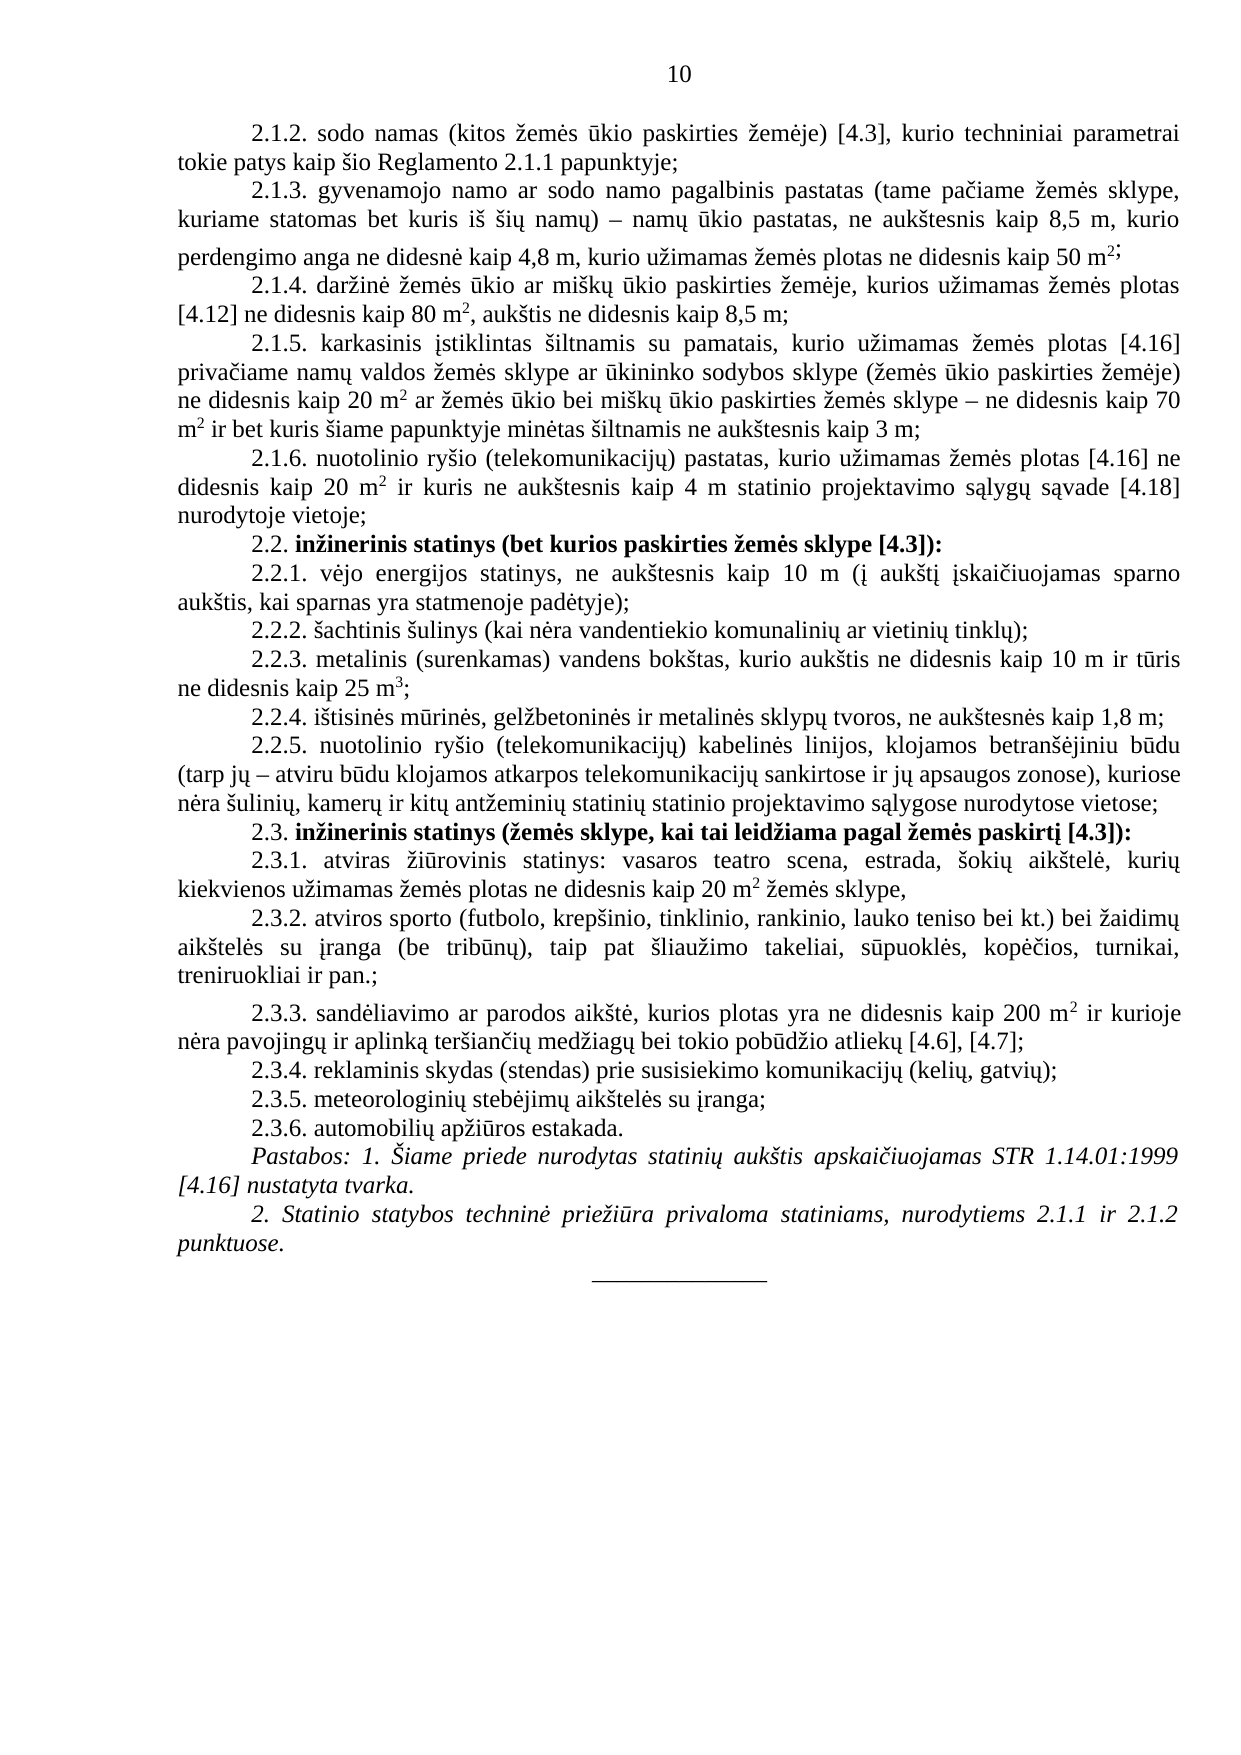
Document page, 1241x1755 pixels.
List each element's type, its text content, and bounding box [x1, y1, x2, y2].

text 2.3. inžinerinis statinys (žemės sklype, kai tai leidžiama pagal žemės paskirtį [4.3]): [177, 817, 1181, 845]
text 2.1.4. daržinė žemės ūkio ar miškų ūkio paskirties žemėje, kurios užimamas žemės plotas [4.12] ne didesnis kaip 80 m2, aukštis ne didesnis kaip 8,5 m; [177, 270, 1181, 328]
text 2.3.6. automobilių apžiūros estakada. [177, 1113, 1181, 1141]
text 2.2.4. ištisinės mūrinės, gelžbetoninės ir metalinės sklypų tvoros, ne aukštesnės kaip 1,8 m; [177, 702, 1181, 730]
text 2.2.5. nuotolinio ryšio (telekomunikacijų) kabelinės linijos, klojamos betranšėjiniu būdu (tarp jų – atviru būdu klojamos atkarpos telekomunikacijų sankirtose ir jų apsaugos zonose), kuriose nėra šulinių, kamerų ir kitų antžeminių statinių statinio projektavimo sąlygose nurodytose vietose; [177, 730, 1181, 817]
text 2.2.1. vėjo energijos statinys, ne aukštesnis kaip 10 m (į aukštį įskaičiuojamas sparno aukštis, kai sparnas yra statmenoje padėtyje); [177, 558, 1181, 615]
text 2. Statinio statybos techninė priežiūra privaloma statiniams, nurodytiems 2.1.1 ir 2.1.2 punktuose. [177, 1199, 1181, 1256]
text ______________ [177, 1256, 1181, 1285]
text 2.1.3. gyvenamojo namo ar sodo namo pagalbinis pastatas (tame pačiame žemės sklype, kuriame statomas bet kuris iš šių namų) – namų ūkio pastatas, ne aukštesnis kaip 8,5 m, kurio perdengimo anga ne didesnė kaip 4,8 m, kurio užimamas žemės plotas ne didesnis kaip 50 m2; [177, 176, 1181, 270]
text 2.3.1. atviras žiūrovinis statinys: vasaros teatro scena, estrada, šokių aikštelė, kurių kiekvienos užimamas žemės plotas ne didesnis kaip 20 m2 žemės sklype, [177, 845, 1181, 903]
text 2.2.3. metalinis (surenkamas) vandens bokštas, kurio aukštis ne didesnis kaip 10 m ir tūris ne didesnis kaip 25 m3; [177, 644, 1181, 702]
text 2.1.6. nuotolinio ryšio (telekomunikacijų) pastatas, kurio užimamas žemės plotas [4.16] ne didesnis kaip 20 m2 ir kuris ne aukštesnis kaip 4 m statinio projektavimo sąlygų sąvade [4.18] nurodytoje vietoje; [177, 443, 1181, 529]
text 2.1.5. karkasinis įstiklintas šiltnamis su pamatais, kurio užimamas žemės plotas [4.16] privačiame namų valdos žemės sklype ar ūkininko sodybos sklype (žemės ūkio paskirties žemėje) ne didesnis kaip 20 m2 ar žemės ūkio bei miškų ūkio paskirties žemės sklype – ne didesnis kaip 70 m2 ir bet kuris šiame papunktyje minėtas šiltnamis ne aukštesnis kaip 3 m; [177, 328, 1181, 443]
text 2.3.4. reklaminis skydas (stendas) prie susisiekimo komunikacijų (kelių, gatvių); [177, 1055, 1181, 1084]
text 2.1.2. sodo namas (kitos žemės ūkio paskirties žemėje) [4.3], kurio techniniai parametrai tokie patys kaip šio Reglamento 2.1.1 papunktyje; [177, 118, 1181, 176]
text 2.3.2. atviros sporto (futbolo, krepšinio, tinklinio, rankinio, lauko teniso bei kt.) bei žaidimų aikštelės su įranga (be tribūnų), taip pat šliaužimo takeliai, sūpuoklės, kopėčios, turnikai, treniruokliai ir pan.; [177, 903, 1181, 989]
text 2.2. inžinerinis statinys (bet kurios paskirties žemės sklype [4.3]): [177, 529, 1181, 558]
text 2.3.5. meteorologinių stebėjimų aikštelės su įranga; [177, 1084, 1181, 1113]
text 2.3.3. sandėliavimo ar parodos aikštė, kurios plotas yra ne didesnis kaip 200 m2 ir kurioje nėra pavojingų ir aplinką teršiančių medžiagų bei tokio pobūdžio atliekų [4.6], [4.7]; [177, 989, 1181, 1055]
text Pastabos: 1. Šiame priede nurodytas statinių aukštis apskaičiuojamas STR 1.14.01:1999 [4.16] nustatyta tvarka. [177, 1141, 1181, 1199]
text 2.2.2. šachtinis šulinys (kai nėra vandentiekio komunalinių ar vietinių tinklų); [177, 615, 1181, 644]
